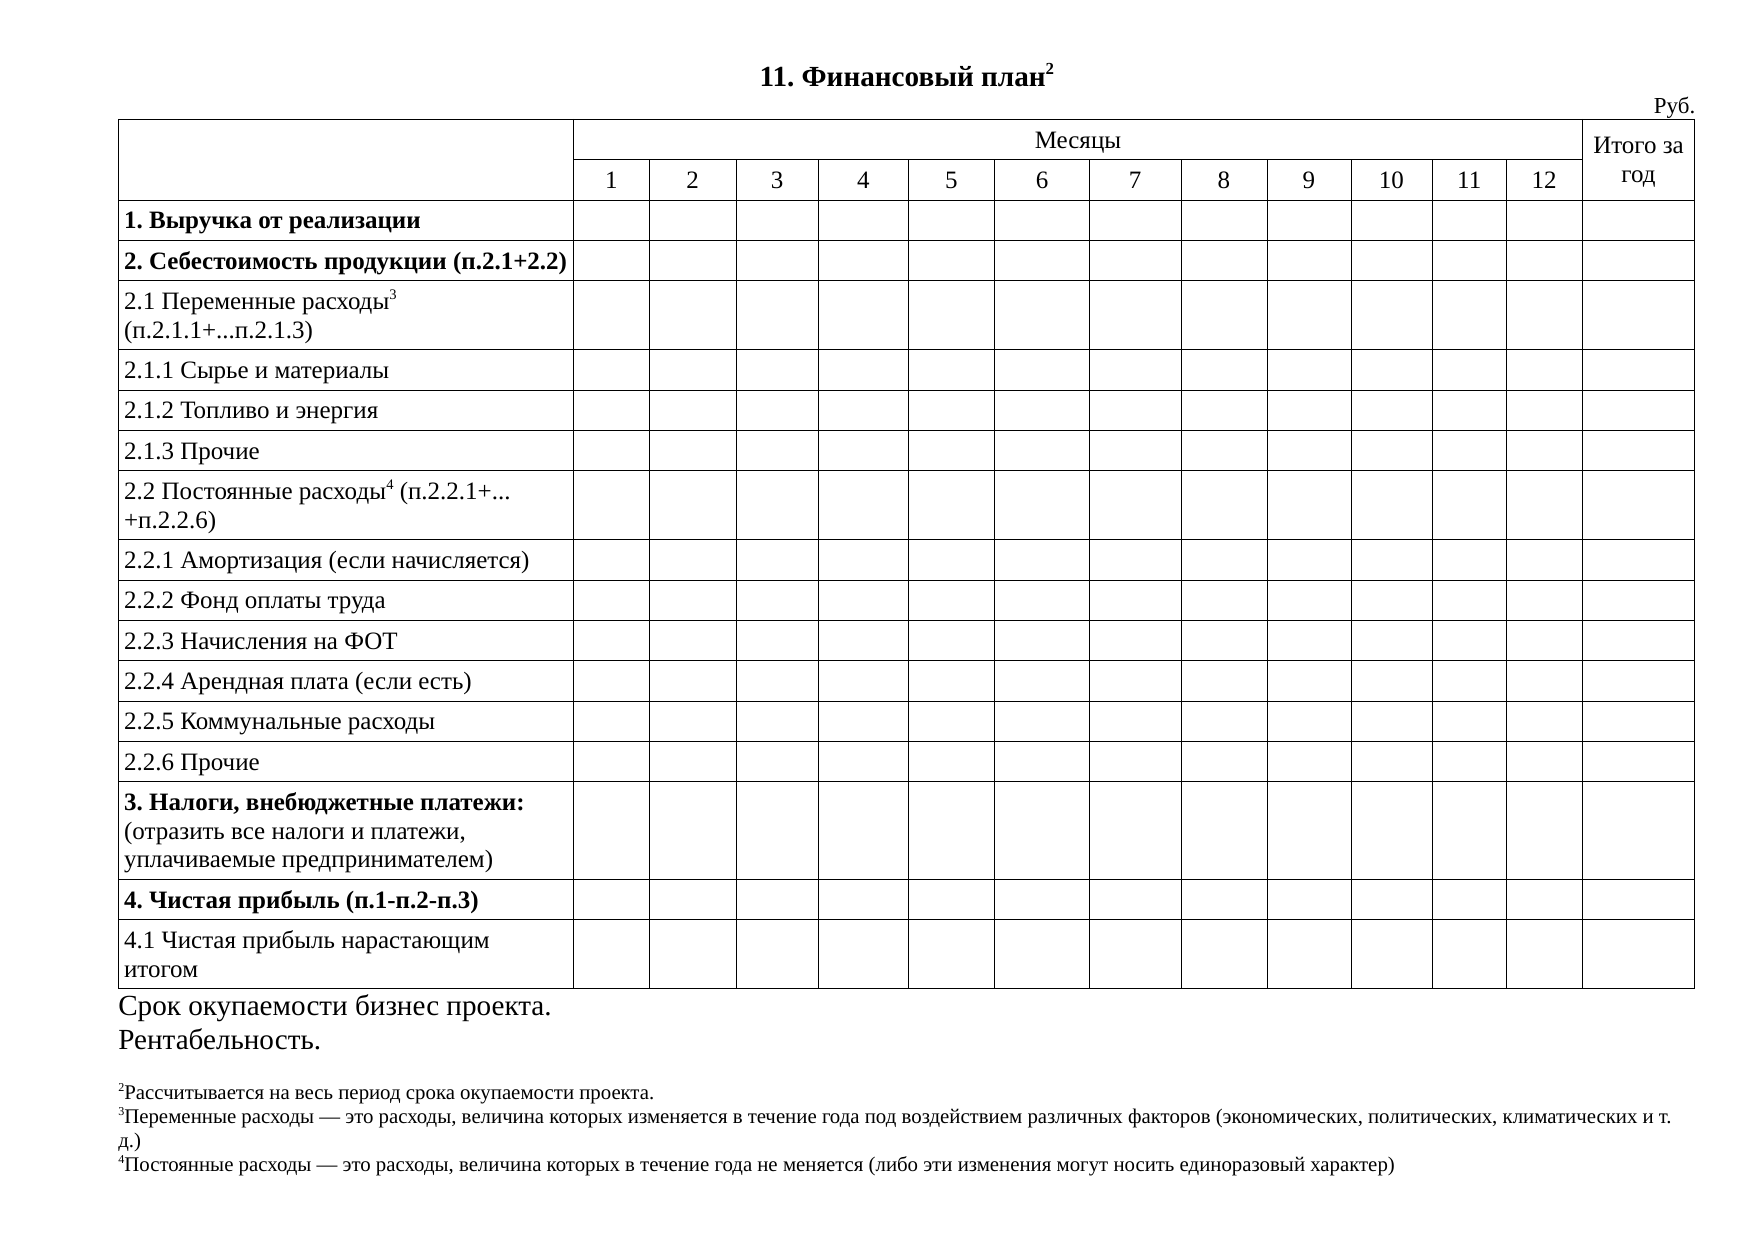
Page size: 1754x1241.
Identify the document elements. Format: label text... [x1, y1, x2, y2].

table_cell [1352, 350, 1432, 389]
table_cell [574, 920, 649, 988]
table_cell [909, 391, 994, 430]
table_cell [1268, 621, 1351, 660]
text 3Переменные расходы — это расходы, величина которых изменяется в течение года под воздействием различных факторов (экономических, политических, климатических и т. д.) [118, 1104, 1695, 1152]
table_cell [1268, 742, 1351, 781]
table_cell 4.1 Чистая прибыль нарастающим итогом [119, 920, 573, 988]
table_cell [995, 540, 1089, 579]
table_cell [1268, 661, 1351, 701]
table_cell [819, 920, 908, 988]
table_cell [737, 391, 818, 430]
table_cell [1352, 241, 1432, 280]
table_cell [1182, 581, 1267, 620]
table_cell [737, 581, 818, 620]
table_cell [1268, 431, 1351, 470]
table_cell [1268, 920, 1351, 988]
table_cell [1182, 742, 1267, 781]
table_cell [1182, 702, 1267, 741]
table_cell [1090, 431, 1181, 470]
text 11. Финансовый план2 [118, 59, 1695, 93]
table_cell [650, 201, 736, 240]
table_cell [574, 581, 649, 620]
table_cell [995, 201, 1089, 240]
table_cell [737, 350, 818, 389]
table_cell [1433, 540, 1506, 579]
table_cell 5 [909, 160, 994, 199]
table_cell [909, 880, 994, 919]
table_cell [909, 431, 994, 470]
table_cell [1090, 350, 1181, 389]
table_cell [819, 782, 908, 879]
table_cell [650, 471, 736, 539]
table_cell 2.2.4 Арендная плата (если есть) [119, 661, 573, 701]
table_cell [819, 661, 908, 701]
table_cell 11 [1433, 160, 1506, 199]
table_cell [909, 540, 994, 579]
table_cell [995, 241, 1089, 280]
table_cell [737, 661, 818, 701]
table_cell 2.2.5 Коммунальные расходы [119, 702, 573, 741]
table_cell [1268, 281, 1351, 349]
table_cell [1433, 742, 1506, 781]
table_cell [1268, 241, 1351, 280]
table_cell 3. Налоги, внебюджетные платежи: (отразить все налоги и платежи, уплачиваемые предпринимателем) [119, 782, 573, 879]
table_cell [737, 201, 818, 240]
table_cell 2.1 Переменные расходы3 (п.2.1.1+...п.2.1.3) [119, 281, 573, 349]
table_cell [650, 431, 736, 470]
table_cell [1352, 281, 1432, 349]
table_cell [819, 471, 908, 539]
table_cell [819, 621, 908, 660]
table_cell [1433, 920, 1506, 988]
table_cell [1268, 540, 1351, 579]
table_cell [995, 782, 1089, 879]
table_cell [737, 782, 818, 879]
table_cell [1182, 661, 1267, 701]
table_cell [650, 880, 736, 919]
table_cell [1433, 281, 1506, 349]
table_cell [650, 391, 736, 430]
table_cell [1268, 702, 1351, 741]
table_cell [1583, 431, 1694, 470]
table_cell [737, 540, 818, 579]
table_cell [909, 241, 994, 280]
table_cell [995, 742, 1089, 781]
table_cell [1352, 201, 1432, 240]
table_cell [819, 241, 908, 280]
table_cell [909, 471, 994, 539]
table_cell [1583, 920, 1694, 988]
table_cell [1182, 281, 1267, 349]
table_cell [909, 742, 994, 781]
table_cell [1507, 540, 1582, 579]
table_cell 2.2.3 Начисления на ФОТ [119, 621, 573, 660]
table_cell [995, 281, 1089, 349]
table_cell [819, 201, 908, 240]
table_cell [1090, 241, 1181, 280]
table_cell [574, 201, 649, 240]
table_cell [1090, 702, 1181, 741]
table_cell [1090, 471, 1181, 539]
table_cell [995, 661, 1089, 701]
table_cell [909, 201, 994, 240]
table_cell 3 [737, 160, 818, 199]
table_cell [1507, 621, 1582, 660]
table_cell [1507, 782, 1582, 879]
table_cell [737, 702, 818, 741]
table_cell [1090, 281, 1181, 349]
table_cell [574, 391, 649, 430]
table_cell [1433, 241, 1506, 280]
table_cell [1182, 391, 1267, 430]
table_cell [995, 880, 1089, 919]
table_cell [819, 742, 908, 781]
table_cell [1090, 880, 1181, 919]
table_cell [1507, 431, 1582, 470]
table_cell [819, 880, 908, 919]
table_cell [1583, 540, 1694, 579]
table_cell [574, 281, 649, 349]
table_cell [1268, 880, 1351, 919]
table_cell [1433, 661, 1506, 701]
table_cell [737, 281, 818, 349]
table_cell [1182, 350, 1267, 389]
table_cell [1182, 540, 1267, 579]
table_cell [909, 621, 994, 660]
table_cell 6 [995, 160, 1089, 199]
table_cell [1268, 471, 1351, 539]
table_cell 1. Выручка от реализации [119, 201, 573, 240]
table_cell [1182, 621, 1267, 660]
table_cell [1433, 391, 1506, 430]
table_cell [1583, 281, 1694, 349]
table_cell [737, 920, 818, 988]
table_cell [1507, 920, 1582, 988]
table_cell [1507, 581, 1582, 620]
table_cell [1352, 742, 1432, 781]
table_cell [650, 281, 736, 349]
table_cell [909, 702, 994, 741]
table_cell 4 [819, 160, 908, 199]
table_cell [1090, 201, 1181, 240]
table_cell [1583, 201, 1694, 240]
table_cell [1268, 391, 1351, 430]
table_cell [1507, 880, 1582, 919]
table_cell [1507, 471, 1582, 539]
table_cell [1583, 581, 1694, 620]
table_cell [1433, 621, 1506, 660]
table_cell [1507, 702, 1582, 741]
table_cell 1 [574, 160, 649, 199]
table_cell 2.2.1 Амортизация (если начисляется) [119, 540, 573, 579]
text Срок окупаемости бизнес проекта. [118, 989, 1695, 1022]
table_cell 8 [1182, 160, 1267, 199]
table_cell [995, 920, 1089, 988]
table_cell [1507, 350, 1582, 389]
text 4Постоянные расходы — это расходы, величина которых в течение года не меняется (либо эти изменения могут носить единоразовый характер) [118, 1152, 1695, 1176]
table_cell [574, 621, 649, 660]
table_cell [1182, 782, 1267, 879]
table_cell [909, 581, 994, 620]
table_cell [574, 431, 649, 470]
table_cell [1433, 201, 1506, 240]
table_cell [995, 391, 1089, 430]
table_cell [1583, 702, 1694, 741]
table_cell [1268, 201, 1351, 240]
table_cell 2.2.2 Фонд оплаты труда [119, 581, 573, 620]
table_cell [995, 702, 1089, 741]
table_cell [1182, 880, 1267, 919]
table_cell [650, 350, 736, 389]
table_cell [1433, 702, 1506, 741]
table_cell [574, 742, 649, 781]
table_cell [1583, 880, 1694, 919]
table_cell [1090, 540, 1181, 579]
table_cell [1352, 621, 1432, 660]
table_cell [1507, 241, 1582, 280]
table_header [119, 120, 573, 199]
table_cell [1268, 782, 1351, 879]
table_cell [574, 702, 649, 741]
table_cell [1268, 581, 1351, 620]
table_cell [737, 241, 818, 280]
table_cell [737, 880, 818, 919]
table_cell [1507, 281, 1582, 349]
table_cell [995, 581, 1089, 620]
table_cell [1352, 471, 1432, 539]
table_cell [574, 782, 649, 879]
table_cell [650, 540, 736, 579]
table_cell [909, 920, 994, 988]
table_cell [1090, 782, 1181, 879]
table_cell 2.2.6 Прочие [119, 742, 573, 781]
table_cell [1583, 471, 1694, 539]
table_cell [1352, 920, 1432, 988]
table_cell 2. Себестоимость продукции (п.2.1+2.2) [119, 241, 573, 280]
table_cell [909, 661, 994, 701]
table_cell [650, 621, 736, 660]
table_cell [1507, 742, 1582, 781]
table_cell [1583, 350, 1694, 389]
table_cell [574, 350, 649, 389]
table_cell [650, 702, 736, 741]
table_cell 7 [1090, 160, 1181, 199]
table_cell [1433, 350, 1506, 389]
table_cell [995, 621, 1089, 660]
table_cell [1352, 782, 1432, 879]
table_cell [1352, 702, 1432, 741]
table_cell [1583, 661, 1694, 701]
table_cell [1433, 431, 1506, 470]
table_cell 9 [1268, 160, 1351, 199]
table_cell [819, 540, 908, 579]
text Руб. [118, 93, 1695, 119]
table_cell [1090, 920, 1181, 988]
table_cell [650, 782, 736, 879]
table_cell [574, 661, 649, 701]
table_cell [1352, 880, 1432, 919]
table_cell [737, 742, 818, 781]
table_cell [1090, 661, 1181, 701]
table_cell [819, 702, 908, 741]
table_cell [1352, 661, 1432, 701]
table_cell [1433, 880, 1506, 919]
table_cell [650, 581, 736, 620]
table_cell [1507, 201, 1582, 240]
table_cell [1090, 621, 1181, 660]
table_cell [1583, 742, 1694, 781]
table_cell [1268, 350, 1351, 389]
table_cell [909, 281, 994, 349]
table_cell 4. Чистая прибыль (п.1-п.2-п.3) [119, 880, 573, 919]
table_cell [909, 782, 994, 879]
table_cell [1182, 201, 1267, 240]
table_cell [909, 350, 994, 389]
table_cell [819, 281, 908, 349]
table_cell [1182, 241, 1267, 280]
table_header Месяцы [574, 120, 1582, 159]
table_cell [1507, 391, 1582, 430]
table_cell [819, 391, 908, 430]
table_cell [1090, 742, 1181, 781]
table_cell [819, 431, 908, 470]
table_cell [1182, 431, 1267, 470]
table_cell [819, 350, 908, 389]
table_cell [819, 581, 908, 620]
table_cell [1583, 621, 1694, 660]
table_cell [1090, 391, 1181, 430]
table_cell [574, 540, 649, 579]
text Рентабельность. [118, 1022, 1695, 1056]
table_cell [1507, 661, 1582, 701]
table_cell [737, 431, 818, 470]
table_cell [1352, 431, 1432, 470]
table_cell [737, 621, 818, 660]
table_header Итого за год [1583, 120, 1694, 199]
table_cell [574, 880, 649, 919]
table_cell [1583, 241, 1694, 280]
table_cell 2.1.1 Сырье и материалы [119, 350, 573, 389]
table_cell [650, 661, 736, 701]
table_cell [1352, 540, 1432, 579]
table_cell [574, 471, 649, 539]
table_cell [1433, 471, 1506, 539]
table_cell [1182, 920, 1267, 988]
table_cell [650, 920, 736, 988]
table_cell [995, 471, 1089, 539]
table_cell [650, 241, 736, 280]
table_cell [650, 742, 736, 781]
table_cell [995, 350, 1089, 389]
table_cell 2 [650, 160, 736, 199]
table_cell [1352, 391, 1432, 430]
table_cell 12 [1507, 160, 1582, 199]
table_cell [1433, 782, 1506, 879]
table_cell [1090, 581, 1181, 620]
table_cell 10 [1352, 160, 1432, 199]
text 2Рассчитывается на весь период срока окупаемости проекта. [118, 1079, 1695, 1104]
table_cell [1583, 391, 1694, 430]
table_cell [1583, 782, 1694, 879]
table_cell [574, 241, 649, 280]
table_cell [737, 471, 818, 539]
table_cell 2.1.2 Топливо и энергия [119, 391, 573, 430]
table_cell [995, 431, 1089, 470]
table_cell 2.1.3 Прочие [119, 431, 573, 470]
table_cell 2.2 Постоянные расходы4 (п.2.2.1+...+п.2.2.6) [119, 471, 573, 539]
table_cell [1433, 581, 1506, 620]
table_cell [1352, 581, 1432, 620]
table_cell [1182, 471, 1267, 539]
